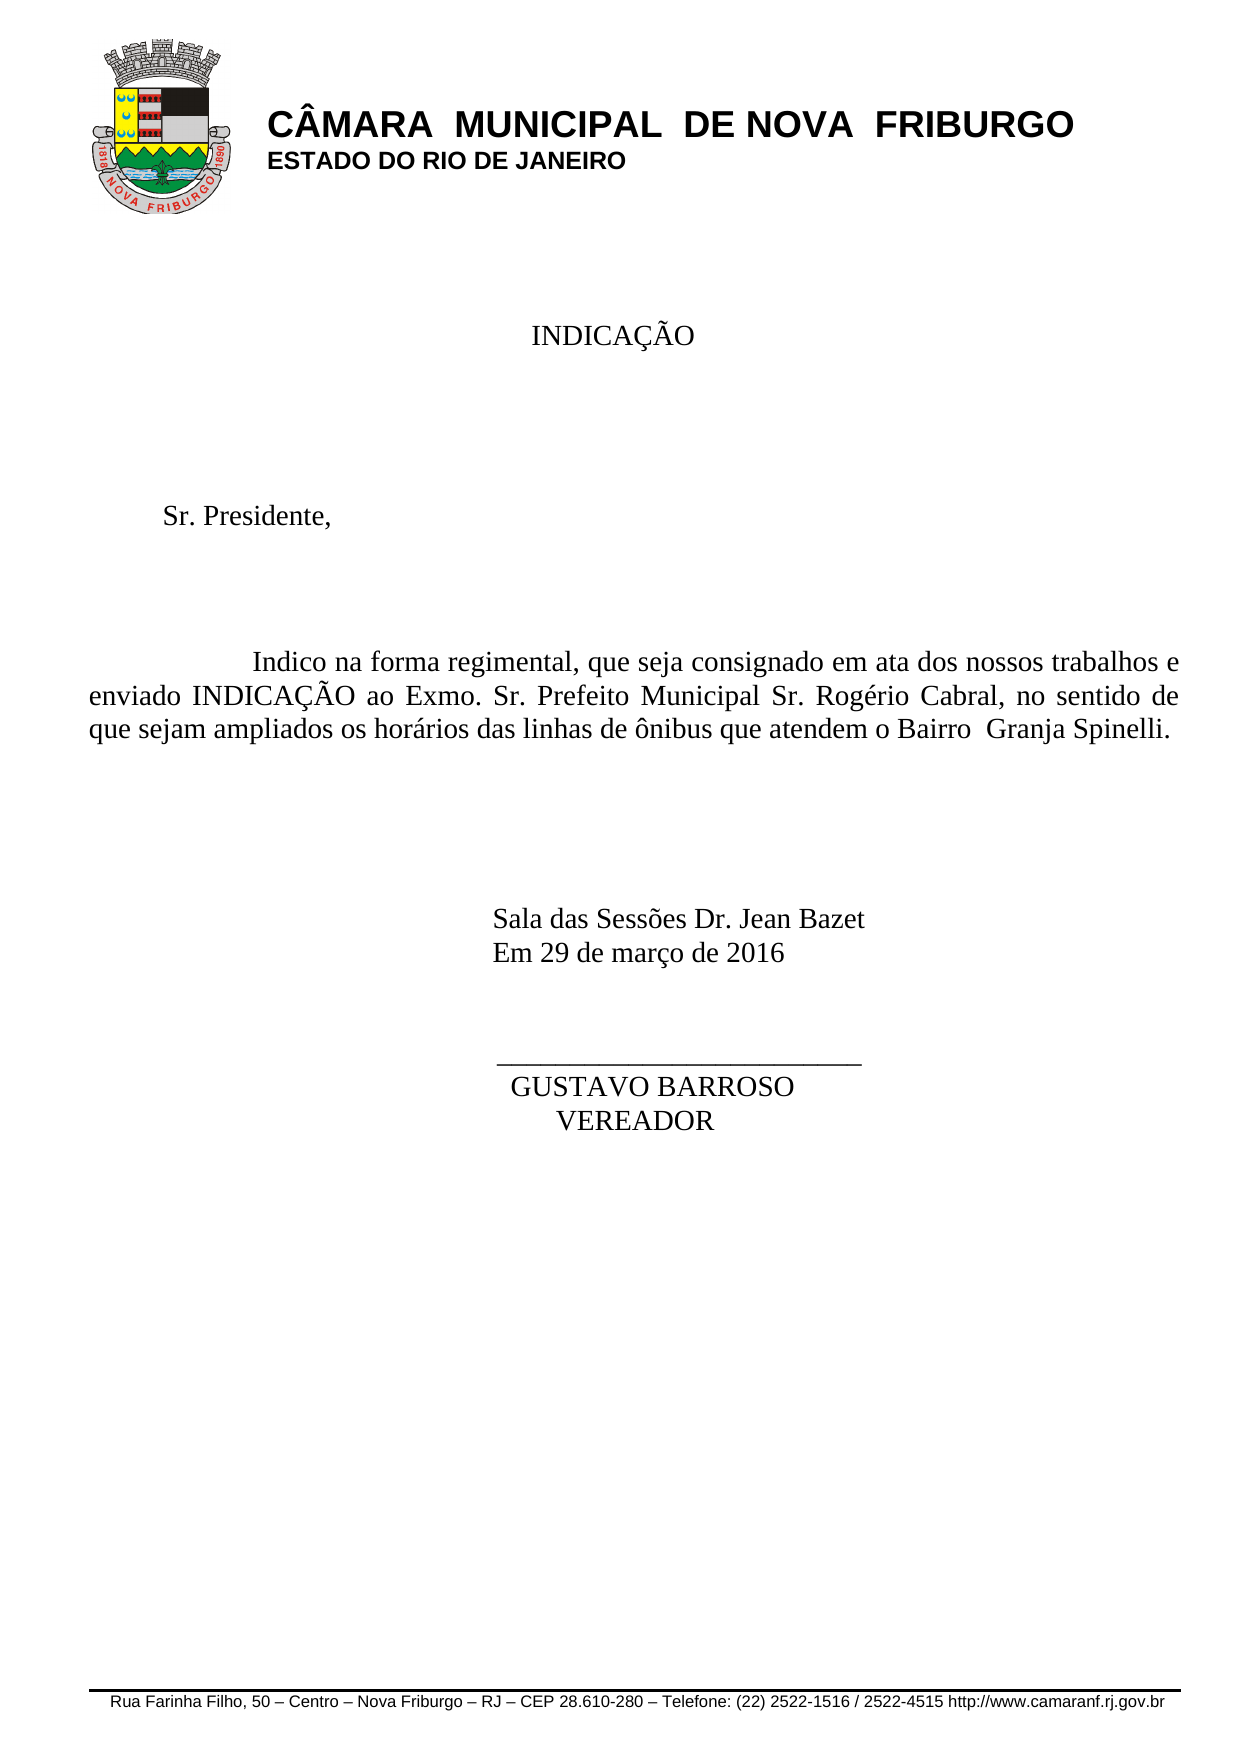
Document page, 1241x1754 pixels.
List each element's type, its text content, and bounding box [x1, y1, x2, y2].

text _________________________ [89, 1036, 1181, 1069]
text VEREADOR [89, 1103, 1181, 1136]
text Indico na forma regimental, que seja consignado em ata dos nossos trabalhos e enviado INDICAÇÃO ao Exmo. Sr. Prefeito Municipal Sr. Rogério Cabral, no sentido de que sejam ampliados os horários das linhas de ônibus que atendem o Bairro Granja Spinelli. [89, 644, 1181, 745]
text INDICAÇÃO [89, 318, 1181, 352]
text Sr. Presidente, [89, 498, 1181, 531]
text Sala das Sessões Dr. Jean Bazet [89, 901, 1181, 935]
text Em 29 de março de 2016 [89, 935, 1181, 968]
text GUSTAVO BARROSO [89, 1069, 1181, 1103]
